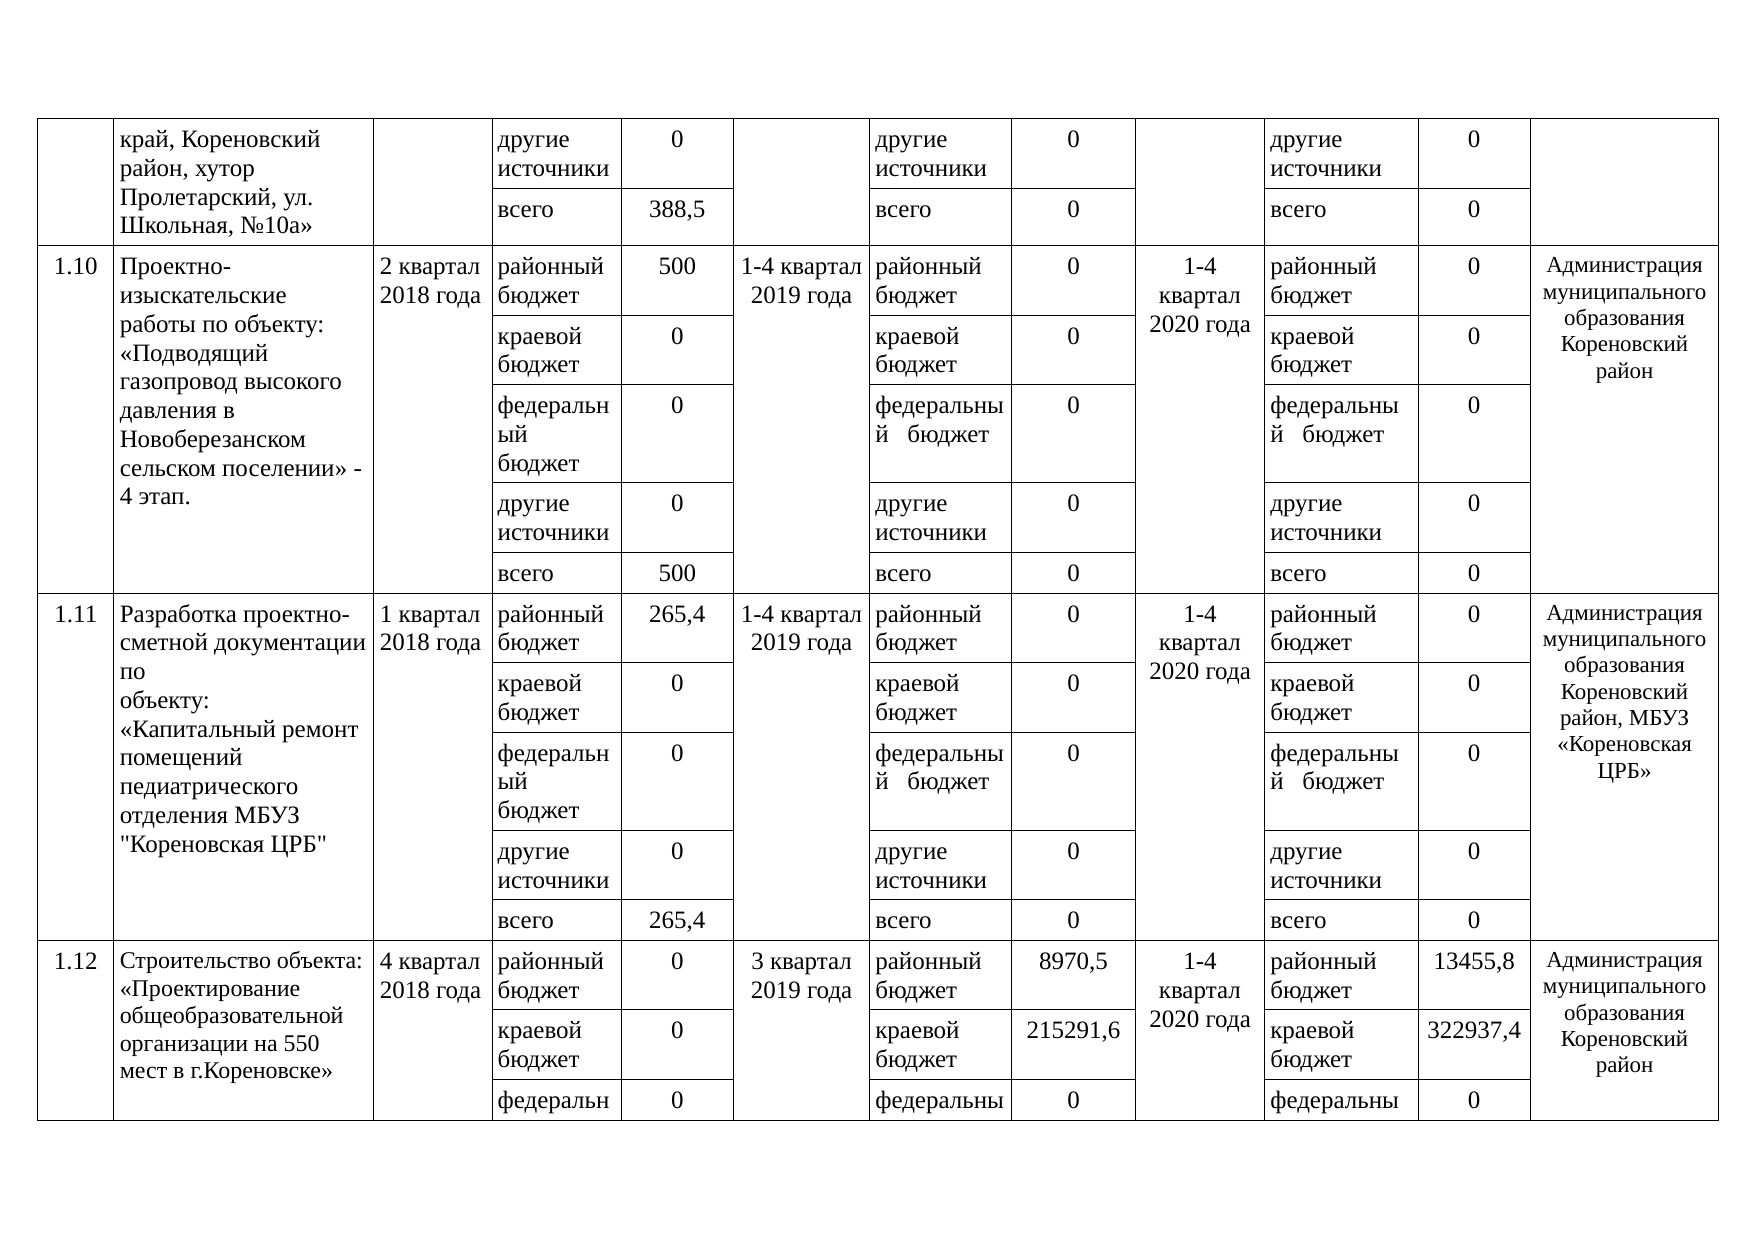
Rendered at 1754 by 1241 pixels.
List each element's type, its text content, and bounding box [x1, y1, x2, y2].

table_cell 1.12 [38, 941, 113, 1119]
table_cell Администрация муниципального образования Кореновский район, МБУЗ «Кореновская ЦРБ» [1531, 594, 1718, 940]
table_cell районный бюджет [1265, 594, 1418, 662]
table_cell федеральный бюджет [1265, 733, 1418, 830]
table_cell 1 квартал 2018 года [374, 594, 492, 940]
table_cell 265,4 [622, 900, 733, 940]
table_cell 1-4 квартал 2020 года [1136, 246, 1264, 592]
table_cell 0 [1012, 733, 1135, 830]
table_cell 0 [1012, 316, 1135, 384]
table_cell 0 [1012, 831, 1135, 899]
table_cell 0 [622, 831, 733, 899]
table_cell краевой бюджет [493, 316, 621, 384]
table_cell 0 [622, 941, 733, 1009]
table_cell краевой бюджет [1265, 316, 1418, 384]
table_cell 1-4 квартал 2019 года [734, 246, 869, 592]
table_cell 0 [1419, 733, 1530, 830]
table_cell другие источники [493, 831, 621, 899]
table_cell 3 квартал 2019 года [734, 941, 869, 1119]
table_cell 0 [622, 1080, 733, 1119]
table_cell Администрация муниципального образования Кореновский район [1531, 246, 1718, 592]
table_cell 322937,4 [1419, 1010, 1530, 1079]
table_cell 0 [1419, 594, 1530, 662]
table_cell 0 [1419, 1080, 1530, 1119]
table_cell 0 [1419, 316, 1530, 384]
table_cell [1531, 119, 1718, 245]
table_cell районный бюджет [870, 941, 1011, 1009]
table_cell Проектно-изыскательские работы по объекту: «Подводящий газопровод высокого давления в Новоберезанском сельском поселении» - 4 этап. [114, 246, 373, 592]
table_cell 1-4 квартал 2020 года [1136, 941, 1264, 1119]
table_cell всего [870, 189, 1011, 245]
table_cell 0 [1012, 1080, 1135, 1119]
table_cell краевой бюджет [493, 663, 621, 731]
table_cell 0 [622, 385, 733, 482]
table_cell 0 [1012, 483, 1135, 552]
table_cell 0 [1419, 189, 1530, 245]
table_cell [374, 119, 492, 245]
table_cell районный бюджет [493, 594, 621, 662]
table_cell всего [870, 900, 1011, 940]
table_cell всего [1265, 900, 1418, 940]
table_cell 388,5 [622, 189, 733, 245]
table_cell федеральн [493, 1080, 621, 1119]
table_cell 0 [622, 1010, 733, 1079]
table_cell 1-4 квартал 2019 года [734, 594, 869, 940]
table_cell Администрация муниципального образования Кореновский район [1531, 941, 1718, 1119]
table_cell федеральный бюджет [493, 733, 621, 830]
table_cell 215291,6 [1012, 1010, 1135, 1079]
table_cell 500 [622, 246, 733, 314]
table_cell всего [493, 900, 621, 940]
table_cell край, Кореновский район, хутор Пролетарский, ул. Школьная, №10а» [114, 119, 373, 245]
table_cell 13455,8 [1419, 941, 1530, 1009]
table_cell 0 [1419, 119, 1530, 188]
table_cell 0 [622, 733, 733, 830]
table_cell районный бюджет [493, 246, 621, 314]
table_cell Разработка проектно-сметной документации по объекту: «Капитальный ремонт помещений педиатрического отделения МБУЗ "Кореновская ЦРБ" [114, 594, 373, 940]
table_cell [1136, 119, 1264, 245]
table_cell [734, 119, 869, 245]
table_cell 0 [1012, 119, 1135, 188]
table_cell федеральны [870, 1080, 1011, 1119]
table_cell 0 [1419, 246, 1530, 314]
table_cell 0 [1012, 900, 1135, 940]
table_cell [38, 119, 113, 245]
table_cell 0 [1012, 553, 1135, 592]
table_cell Строительство объекта: «Проектирование общеобразовательной организации на 550 мест в г.Кореновске» [114, 941, 373, 1119]
table_cell 0 [1419, 553, 1530, 592]
table_cell 0 [1419, 483, 1530, 552]
table_cell всего [1265, 553, 1418, 592]
table_cell другие источники [870, 831, 1011, 899]
table_cell районный бюджет [493, 941, 621, 1009]
table_cell районный бюджет [870, 246, 1011, 314]
table_cell всего [493, 189, 621, 245]
table_cell всего [493, 553, 621, 592]
table_cell 0 [1012, 189, 1135, 245]
table_cell другие источники [1265, 483, 1418, 552]
table_cell другие источники [870, 483, 1011, 552]
table_cell федеральны [1265, 1080, 1418, 1119]
table_cell 0 [622, 119, 733, 188]
table_cell 0 [1419, 831, 1530, 899]
table_cell районный бюджет [1265, 246, 1418, 314]
table_cell 4 квартал 2018 года [374, 941, 492, 1119]
table_cell районный бюджет [870, 594, 1011, 662]
table_cell краевой бюджет [493, 1010, 621, 1079]
table_cell 0 [1012, 385, 1135, 482]
table_cell краевой бюджет [870, 316, 1011, 384]
table_cell краевой бюджет [870, 1010, 1011, 1079]
table_cell федеральный бюджет [870, 733, 1011, 830]
table_cell краевой бюджет [1265, 1010, 1418, 1079]
table_cell федеральный бюджет [1265, 385, 1418, 482]
table_cell 1.10 [38, 246, 113, 592]
table_cell 0 [1012, 594, 1135, 662]
table_cell федеральный бюджет [493, 385, 621, 482]
table_cell 2 квартал 2018 года [374, 246, 492, 592]
table_cell 8970,5 [1012, 941, 1135, 1009]
table_cell 0 [1419, 900, 1530, 940]
table_cell 0 [622, 483, 733, 552]
table_cell 0 [1419, 385, 1530, 482]
table_cell другие источники [493, 119, 621, 188]
table_cell другие источники [493, 483, 621, 552]
table_cell 0 [1419, 663, 1530, 731]
table_cell районный бюджет [1265, 941, 1418, 1009]
table_cell другие источники [870, 119, 1011, 188]
table_cell 0 [622, 316, 733, 384]
table_cell федеральный бюджет [870, 385, 1011, 482]
table_cell 1.11 [38, 594, 113, 940]
table_cell 0 [1012, 663, 1135, 731]
table_cell 1-4 квартал 2020 года [1136, 594, 1264, 940]
table_cell всего [1265, 189, 1418, 245]
table_cell всего [870, 553, 1011, 592]
table_cell 265,4 [622, 594, 733, 662]
table_cell 500 [622, 553, 733, 592]
table_cell 0 [1012, 246, 1135, 314]
table_cell другие источники [1265, 831, 1418, 899]
table_cell другие источники [1265, 119, 1418, 188]
table_cell краевой бюджет [1265, 663, 1418, 731]
table_cell 0 [622, 663, 733, 731]
table_cell краевой бюджет [870, 663, 1011, 731]
